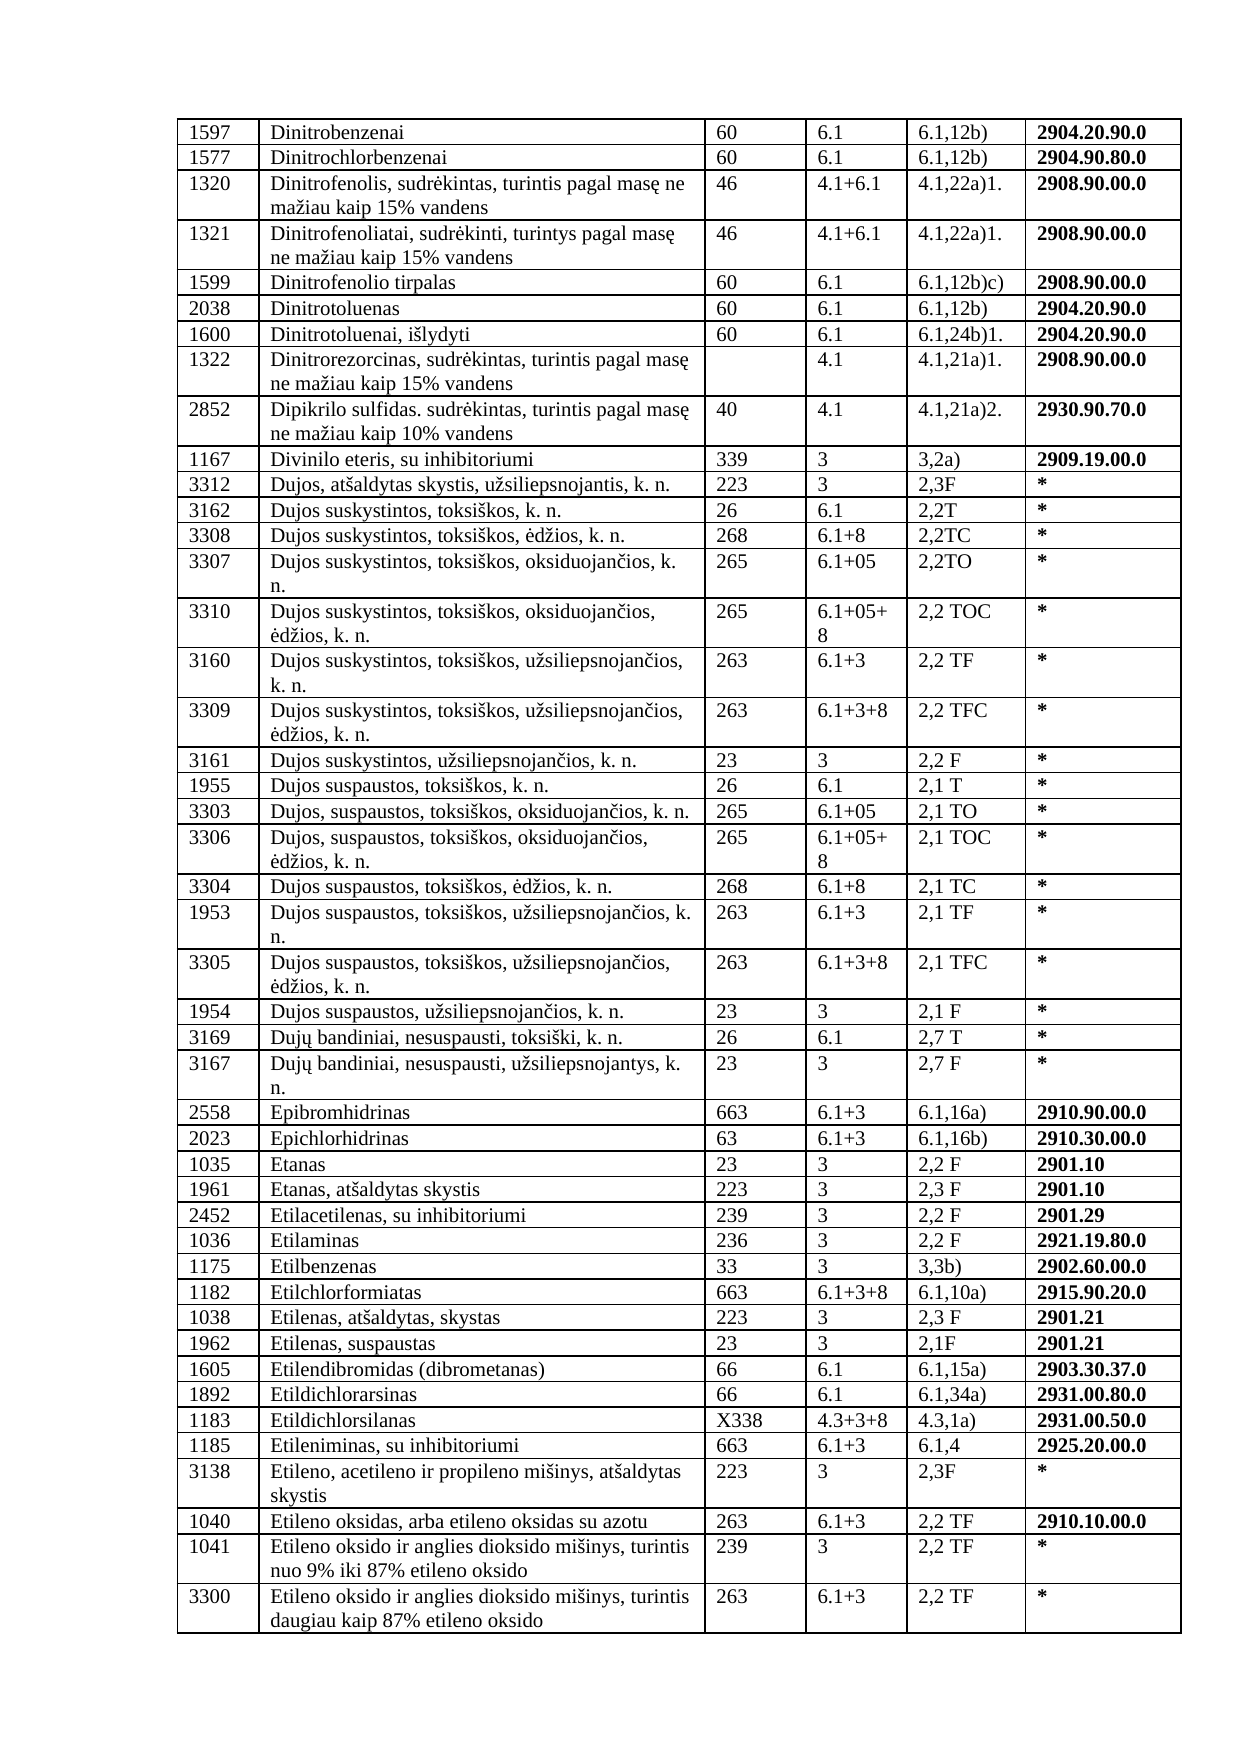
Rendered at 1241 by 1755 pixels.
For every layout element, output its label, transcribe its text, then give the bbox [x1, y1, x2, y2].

table_cell 2,3F [908, 1459, 1025, 1507]
table_cell * [1026, 1000, 1180, 1023]
table_cell 2901.10 [1026, 1152, 1180, 1176]
table_cell 63 [706, 1126, 805, 1150]
table_cell 1035 [178, 1152, 258, 1176]
table_cell 2908.90.00.0 [1026, 171, 1180, 219]
table_cell 2910.30.00.0 [1026, 1126, 1180, 1150]
table_cell 3 [807, 447, 906, 471]
table_cell 6.1 [807, 322, 906, 346]
table_cell 46 [706, 171, 805, 219]
table_cell Dujų bandiniai, nesuspausti, toksiški, k. n. [260, 1025, 704, 1049]
table_cell 6.1+3 [807, 900, 906, 948]
table_cell 6.1 [807, 773, 906, 797]
table_cell * [1026, 1584, 1180, 1632]
table_cell Etilbenzenas [260, 1254, 704, 1278]
table_cell Dujos suskystintos, toksiškos, užsiliepsnojančios, ėdžios, k. n. [260, 698, 704, 746]
table_cell 3304 [178, 875, 258, 898]
table_cell 6.1,4 [908, 1433, 1025, 1457]
table_cell 2,1F [908, 1331, 1025, 1355]
table_cell 268 [706, 875, 805, 898]
table_cell 1892 [178, 1382, 258, 1406]
table_cell 663 [706, 1433, 805, 1457]
table_cell Dinitrochlorbenzenai [260, 145, 704, 169]
table_cell Dujos suskystintos, toksiškos, oksiduojančios, ėdžios, k. n. [260, 599, 704, 647]
table_cell 3 [807, 1331, 906, 1355]
table_cell 2,2 F [908, 1203, 1025, 1227]
table_cell 2,2 F [908, 1228, 1025, 1252]
table_cell 4.3+3+8 [807, 1408, 906, 1432]
table_cell 6.1,16b) [908, 1126, 1025, 1150]
table_cell 2931.00.80.0 [1026, 1382, 1180, 1406]
table_cell 23 [706, 1051, 805, 1099]
table_cell 6.1,12b) [908, 296, 1025, 320]
table_cell 26 [706, 773, 805, 797]
table_cell 2901.21 [1026, 1305, 1180, 1329]
table_cell Epichlorhidrinas [260, 1126, 704, 1150]
table_cell 2909.19.00.0 [1026, 447, 1180, 471]
table_cell 2,3 F [908, 1177, 1025, 1201]
table_cell Dinitrorezorcinas, sudrėkintas, turintis pagal masę ne mažiau kaip 15% vandens [260, 347, 704, 395]
table_cell 263 [706, 1509, 805, 1533]
table_cell 60 [706, 120, 805, 144]
table_cell 60 [706, 296, 805, 320]
table_cell 1167 [178, 447, 258, 471]
table_cell 223 [706, 1177, 805, 1201]
table_cell 1040 [178, 1509, 258, 1533]
table_cell 6.1+05+8 [807, 599, 906, 647]
table_cell * [1026, 698, 1180, 746]
table_cell 3 [807, 1228, 906, 1252]
table_cell * [1026, 1459, 1180, 1507]
table_cell 2023 [178, 1126, 258, 1150]
table_cell 2,2 TFC [908, 698, 1025, 746]
table_cell 1036 [178, 1228, 258, 1252]
table_cell 3 [807, 1203, 906, 1227]
table_cell Dujos suspaustos, toksiškos, k. n. [260, 773, 704, 797]
table_cell Dujos suspaustos, užsiliepsnojančios, k. n. [260, 1000, 704, 1023]
table_cell 3300 [178, 1584, 258, 1632]
table_cell 6.1,24b)1. [908, 322, 1025, 346]
table_cell 2915.90.20.0 [1026, 1280, 1180, 1304]
table_cell 6.1+3 [807, 1100, 906, 1124]
table_cell 1953 [178, 900, 258, 948]
table_cell 6.1+05+8 [807, 825, 906, 873]
table_cell 2908.90.00.0 [1026, 221, 1180, 269]
table_cell 1320 [178, 171, 258, 219]
table_cell Etilacetilenas, su inhibitoriumi [260, 1203, 704, 1227]
table_cell 6.1,12b) [908, 120, 1025, 144]
table_cell 223 [706, 1459, 805, 1507]
table_cell * [1026, 950, 1180, 998]
table_cell 6.1,16a) [908, 1100, 1025, 1124]
table_cell 3312 [178, 472, 258, 496]
table_cell Etilendibromidas (dibrometanas) [260, 1357, 704, 1381]
table_cell 2904.20.90.0 [1026, 296, 1180, 320]
table_cell 23 [706, 1000, 805, 1023]
table_cell 66 [706, 1382, 805, 1406]
table_cell 265 [706, 599, 805, 647]
table_cell 3305 [178, 950, 258, 998]
table_cell 3167 [178, 1051, 258, 1099]
table_cell 1577 [178, 145, 258, 169]
table_cell 2,1 TC [908, 875, 1025, 898]
table_cell Dinitrobenzenai [260, 120, 704, 144]
table_cell 3169 [178, 1025, 258, 1049]
table_cell Dujos suspaustos, toksiškos, užsiliepsnojančios, ėdžios, k. n. [260, 950, 704, 998]
table_cell 2910.10.00.0 [1026, 1509, 1180, 1533]
table_cell 339 [706, 447, 805, 471]
table_cell Dujos suskystintos, toksiškos, k. n. [260, 498, 704, 522]
table_cell * [1026, 1051, 1180, 1099]
table_cell 6.1+3 [807, 1584, 906, 1632]
table_cell 6.1 [807, 498, 906, 522]
table_cell 2,3 F [908, 1305, 1025, 1329]
table_cell Dinitrofenolis, sudrėkintas, turintis pagal masę ne mažiau kaip 15% vandens [260, 171, 704, 219]
table_cell 239 [706, 1203, 805, 1227]
table_cell 6.1 [807, 1382, 906, 1406]
table_cell 263 [706, 698, 805, 746]
table_cell 2,2TO [908, 549, 1025, 597]
table_cell 6.1 [807, 270, 906, 294]
table_cell 6.1,12b)c) [908, 270, 1025, 294]
table_cell Dipikrilo sulfidas. sudrėkintas, turintis pagal masę ne mažiau kaip 10% vandens [260, 397, 704, 445]
table_cell Etilenas, suspaustas [260, 1331, 704, 1355]
table_cell * [1026, 900, 1180, 948]
table_cell Etileno oksido ir anglies dioksido mišinys, turintis daugiau kaip 87% etileno oksido [260, 1584, 704, 1632]
table_cell 2904.20.90.0 [1026, 322, 1180, 346]
table_cell * [1026, 875, 1180, 898]
table_cell Dujos suspaustos, toksiškos, ėdžios, k. n. [260, 875, 704, 898]
table_cell * [1026, 549, 1180, 597]
table_cell 2908.90.00.0 [1026, 347, 1180, 395]
table_cell Etilaminas [260, 1228, 704, 1252]
table_cell Etileno oksido ir anglies dioksido mišinys, turintis nuo 9% iki 87% etileno oksido [260, 1535, 704, 1582]
table_cell 239 [706, 1535, 805, 1582]
table_cell 1175 [178, 1254, 258, 1278]
table_cell Dinitrotoluenas [260, 296, 704, 320]
table_cell 1605 [178, 1357, 258, 1381]
table_cell 2910.90.00.0 [1026, 1100, 1180, 1124]
table_cell 2,1 TF [908, 900, 1025, 948]
table_cell Divinilo eteris, su inhibitoriumi [260, 447, 704, 471]
table_cell 1961 [178, 1177, 258, 1201]
table_cell 3 [807, 1177, 906, 1201]
table_cell 2,1 TFC [908, 950, 1025, 998]
table_cell 2904.20.90.0 [1026, 120, 1180, 144]
table_cell 40 [706, 397, 805, 445]
table_cell Etildichlorarsinas [260, 1382, 704, 1406]
table_cell 3 [807, 1254, 906, 1278]
table_cell Dujos suspaustos, toksiškos, užsiliepsnojančios, k. n. [260, 900, 704, 948]
table_cell 3 [807, 1000, 906, 1023]
table_cell Dujų bandiniai, nesuspausti, užsiliepsnojantys, k. n. [260, 1051, 704, 1099]
table_cell 4.1 [807, 347, 906, 395]
table_cell 236 [706, 1228, 805, 1252]
table_cell 223 [706, 1305, 805, 1329]
table_cell 6.1+8 [807, 523, 906, 547]
table_cell 6.1+3+8 [807, 698, 906, 746]
table_cell 2038 [178, 296, 258, 320]
table_cell 1954 [178, 1000, 258, 1023]
table_cell 4.1+6.1 [807, 221, 906, 269]
table_cell 4.1+6.1 [807, 171, 906, 219]
table_cell 2852 [178, 397, 258, 445]
table_cell 1041 [178, 1535, 258, 1582]
table_cell 2,1 F [908, 1000, 1025, 1023]
table_cell 268 [706, 523, 805, 547]
table_cell 6.1,15a) [908, 1357, 1025, 1381]
table_cell 2904.90.80.0 [1026, 145, 1180, 169]
table_cell 6.1 [807, 1025, 906, 1049]
table_cell Etilenas, atšaldytas, skystas [260, 1305, 704, 1329]
table_cell 60 [706, 322, 805, 346]
table_cell 663 [706, 1280, 805, 1304]
table_cell 2,2 TF [908, 1584, 1025, 1632]
table_cell * [1026, 748, 1180, 772]
table_cell Etileniminas, su inhibitoriumi [260, 1433, 704, 1457]
table_cell 3160 [178, 648, 258, 697]
table_cell Dujos suskystintos, toksiškos, ėdžios, k. n. [260, 523, 704, 547]
table_cell 2,3F [908, 472, 1025, 496]
table_cell 1322 [178, 347, 258, 395]
table_cell 26 [706, 1025, 805, 1049]
table_cell 1955 [178, 773, 258, 797]
table_cell 23 [706, 1331, 805, 1355]
table_cell 1038 [178, 1305, 258, 1329]
table_cell 2901.10 [1026, 1177, 1180, 1201]
table_cell 6.1,10a) [908, 1280, 1025, 1304]
table_cell 6.1+3 [807, 1433, 906, 1457]
table_cell 6.1+3 [807, 1126, 906, 1150]
table_cell * [1026, 1535, 1180, 1582]
table_cell 3308 [178, 523, 258, 547]
table_cell 2901.29 [1026, 1203, 1180, 1227]
table_cell Dujos, atšaldytas skystis, užsiliepsnojantis, k. n. [260, 472, 704, 496]
table_cell 4.1 [807, 397, 906, 445]
table_cell * [1026, 472, 1180, 496]
table_cell 2,7 T [908, 1025, 1025, 1049]
table_cell 3303 [178, 799, 258, 823]
table_cell * [1026, 523, 1180, 547]
table_cell 1183 [178, 1408, 258, 1432]
table_cell 3,2a) [908, 447, 1025, 471]
table_cell 265 [706, 825, 805, 873]
table_cell 66 [706, 1357, 805, 1381]
table_cell 3 [807, 1535, 906, 1582]
table_cell Etilchlorformiatas [260, 1280, 704, 1304]
table_cell 2,2T [908, 498, 1025, 522]
table_cell 2,2 TF [908, 648, 1025, 697]
table_cell 1962 [178, 1331, 258, 1355]
table_cell 3 [807, 1051, 906, 1099]
table_cell * [1026, 825, 1180, 873]
table_cell Etildichlorsilanas [260, 1408, 704, 1432]
table_cell 3 [807, 472, 906, 496]
table_cell 2,1 TOC [908, 825, 1025, 873]
table_cell Dinitrotoluenai, išlydyti [260, 322, 704, 346]
table_cell 2,1 T [908, 773, 1025, 797]
table_cell 6.1 [807, 1357, 906, 1381]
table_cell Etanas [260, 1152, 704, 1176]
table_cell Dinitrofenolio tirpalas [260, 270, 704, 294]
table_cell 2908.90.00.0 [1026, 270, 1180, 294]
table_cell 6.1+3 [807, 648, 906, 697]
table_cell * [1026, 799, 1180, 823]
table_cell 3 [807, 1459, 906, 1507]
table_cell 3 [807, 1305, 906, 1329]
table_cell Etileno oksidas, arba etileno oksidas su azotu [260, 1509, 704, 1533]
table_cell 6.1+05 [807, 549, 906, 597]
table_cell 60 [706, 270, 805, 294]
table_cell 2452 [178, 1203, 258, 1227]
table_cell X338 [706, 1408, 805, 1432]
table_cell Etanas, atšaldytas skystis [260, 1177, 704, 1201]
table_cell 2921.19.80.0 [1026, 1228, 1180, 1252]
table_cell 2,2 TF [908, 1509, 1025, 1533]
table_cell 6.1,12b) [908, 145, 1025, 169]
table_cell 33 [706, 1254, 805, 1278]
table_cell 3307 [178, 549, 258, 597]
table_cell 1182 [178, 1280, 258, 1304]
table_cell 265 [706, 799, 805, 823]
table_cell 4.3,1a) [908, 1408, 1025, 1432]
table_cell 1599 [178, 270, 258, 294]
table_cell 2558 [178, 1100, 258, 1124]
table_cell 1600 [178, 322, 258, 346]
table_cell 3310 [178, 599, 258, 647]
table_cell 3161 [178, 748, 258, 772]
table_cell 663 [706, 1100, 805, 1124]
table_cell 6.1 [807, 145, 906, 169]
table_cell 60 [706, 145, 805, 169]
table_cell 2903.30.37.0 [1026, 1357, 1180, 1381]
table_cell 6.1,34a) [908, 1382, 1025, 1406]
table_cell 2901.21 [1026, 1331, 1180, 1355]
table_cell 2,7 F [908, 1051, 1025, 1099]
table_cell 263 [706, 950, 805, 998]
table_cell 1185 [178, 1433, 258, 1457]
table_cell * [1026, 599, 1180, 647]
table_cell 4.1,22a)1. [908, 171, 1025, 219]
table_cell 1597 [178, 120, 258, 144]
table_cell 223 [706, 472, 805, 496]
table_cell Dujos suskystintos, toksiškos, užsiliepsnojančios, k. n. [260, 648, 704, 697]
table_cell 4.1,21a)1. [908, 347, 1025, 395]
table_cell Dinitrofenoliatai, sudrėkinti, turintys pagal masę ne mažiau kaip 15% vandens [260, 221, 704, 269]
table_cell 3 [807, 1152, 906, 1176]
table_cell 3,3b) [908, 1254, 1025, 1278]
table_cell Etileno, acetileno ir propileno mišinys, atšaldytas skystis [260, 1459, 704, 1507]
table_cell 3 [807, 748, 906, 772]
table_cell 6.1+3 [807, 1509, 906, 1533]
table_cell [706, 347, 805, 395]
table_cell 46 [706, 221, 805, 269]
table_cell 4.1,22a)1. [908, 221, 1025, 269]
table_cell 6.1 [807, 120, 906, 144]
table_cell 6.1+05 [807, 799, 906, 823]
table_cell Epibromhidrinas [260, 1100, 704, 1124]
table_cell 2,2TC [908, 523, 1025, 547]
table_cell 263 [706, 648, 805, 697]
table_cell Dujos suskystintos, toksiškos, oksiduojančios, k. n. [260, 549, 704, 597]
table_cell Dujos suskystintos, užsiliepsnojančios, k. n. [260, 748, 704, 772]
table_cell * [1026, 498, 1180, 522]
table_cell 3309 [178, 698, 258, 746]
table_cell 26 [706, 498, 805, 522]
table_cell 2930.90.70.0 [1026, 397, 1180, 445]
table_cell 4.1,21a)2. [908, 397, 1025, 445]
table_cell * [1026, 1025, 1180, 1049]
table_cell 2,2 F [908, 1152, 1025, 1176]
table_cell 3162 [178, 498, 258, 522]
table_cell 2,2 TOC [908, 599, 1025, 647]
table_cell 2,2 F [908, 748, 1025, 772]
table_cell 3306 [178, 825, 258, 873]
table_cell * [1026, 773, 1180, 797]
table_cell 6.1 [807, 296, 906, 320]
table_cell 2,2 TF [908, 1535, 1025, 1582]
table_cell * [1026, 648, 1180, 697]
table_cell 1321 [178, 221, 258, 269]
table_cell Dujos, suspaustos, toksiškos, oksiduojančios, ėdžios, k. n. [260, 825, 704, 873]
table_cell 23 [706, 748, 805, 772]
table_cell 23 [706, 1152, 805, 1176]
table_cell 6.1+3+8 [807, 1280, 906, 1304]
table_cell 6.1+3+8 [807, 950, 906, 998]
table_cell 2902.60.00.0 [1026, 1254, 1180, 1278]
table_cell 3138 [178, 1459, 258, 1507]
table_cell 263 [706, 1584, 805, 1632]
table_cell 6.1+8 [807, 875, 906, 898]
table_cell 2925.20.00.0 [1026, 1433, 1180, 1457]
table_cell 263 [706, 900, 805, 948]
table_cell Dujos, suspaustos, toksiškos, oksiduojančios, k. n. [260, 799, 704, 823]
table_cell 2,1 TO [908, 799, 1025, 823]
table_cell 2931.00.50.0 [1026, 1408, 1180, 1432]
table_cell 265 [706, 549, 805, 597]
